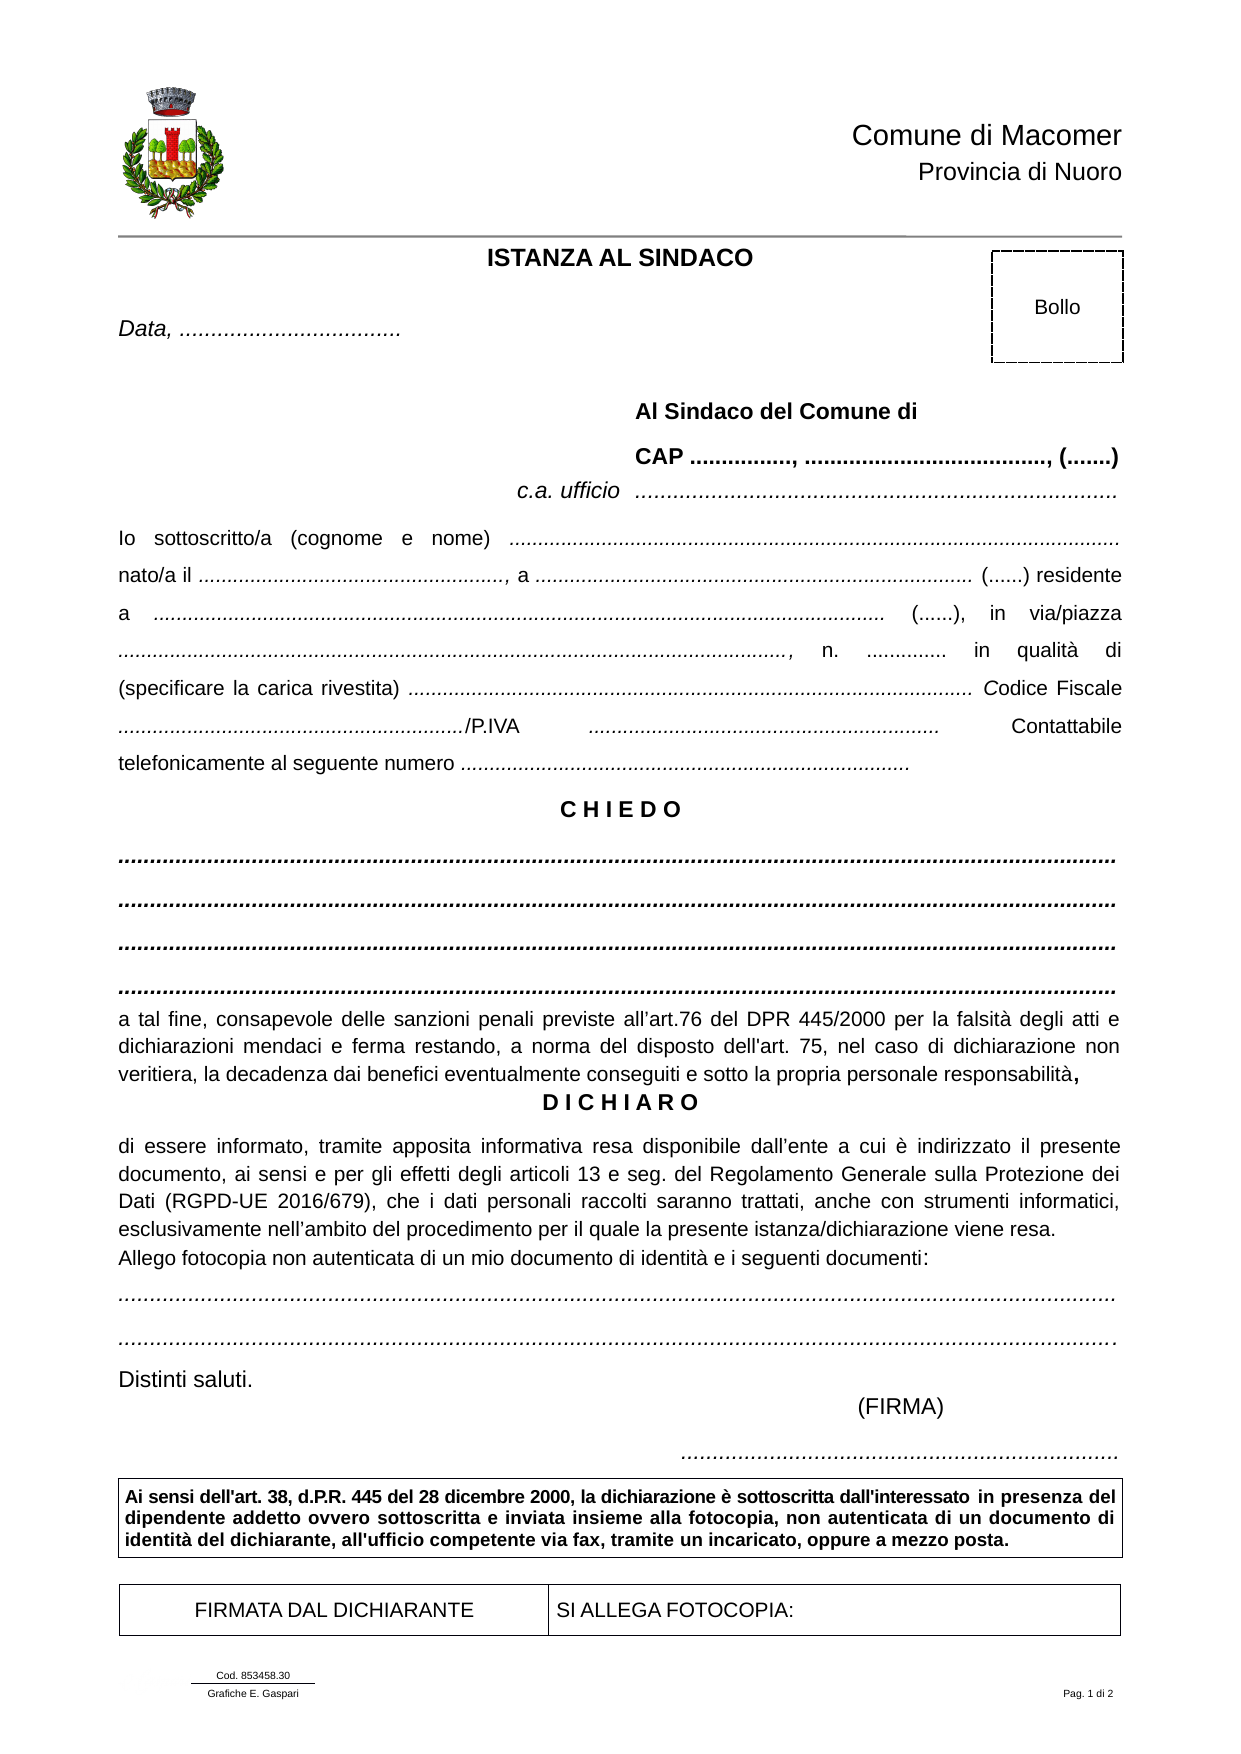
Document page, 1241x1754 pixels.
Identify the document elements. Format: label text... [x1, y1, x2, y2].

text Provincia di Nuoro [224, 157, 1122, 185]
text Al Sindaco del Comune di [635, 398, 1122, 424]
subtitle ............................................................................................................................................................. ............................................................................................................................................................. ............................................................................................................................................................. ............................................................................................................................................................. a tal fine, consapevole delle sanzioni penali previste all’art.76 del DPR 445/2000 per la falsità degli atti e dichiarazioni mendaci e ferma restando, a norma del disposto dell'art. 75, nel caso di dichiarazione non veritiera, la decadenza dai benefici eventualmente conseguiti e sotto la propria personale responsabilità, [118, 832, 1122, 1085]
text Allego fotocopia non autenticata di un mio documento di identità e i seguenti documenti: [118, 1244, 1122, 1270]
text Distinti saluti. [118, 1366, 1122, 1393]
text ..................................................................... [679, 1432, 1122, 1466]
subtitle ISTANZA AL SINDACO [118, 243, 1122, 272]
text Data, ................................... [118, 310, 991, 344]
text (FIRMA) [679, 1393, 1122, 1419]
table_header FIRMATA DAL DICHIARANTE [120, 1585, 548, 1635]
table_header Ai sensi dell'art. 38, d.P.R. 445 del 28 dicembre 2000, la dichiarazione è sottoscritta dall'interessato in presenza del dipendente addetto ovvero sottoscritta e inviata insieme alla fotocopia, non autenticata di un documento di identità del dichiarante, all'ufficio competente via fax, tramite un incaricato, oppure a mezzo posta. [119, 1479, 1122, 1557]
subtitle D I C H I A R O [118, 1089, 1122, 1115]
table_header SI ALLEGA FOTOCOPIA: [549, 1585, 1120, 1635]
text Comune di Macomer [224, 118, 1122, 152]
text c.a. ufficio ............................................................................ [517, 472, 1122, 506]
text CAP ................, ......................................, (.......) [635, 438, 1122, 472]
picture [122, 87, 224, 219]
subtitle C H I E D O [118, 796, 1122, 822]
text Io sottoscritto/a (cognome e nome) .......................................................................................................... nato/a il ....................................................., a ............................................................................ (......) residente a ............................................................................................................................... (......), in via/piazza ...................................................................................................................., n. .............. in qualità di (specificare la carica rivestita) .................................................................................................. Codice Fiscale ............................................................/P.IVA ............................................................. Contattabile telefonicamente al seguente numero .............................................................................. [118, 518, 1122, 778]
text ............................................................................................................................................................. ............................................................................................................................................................. [118, 1274, 1122, 1353]
text di essere informato, tramite apposita informativa resa disponibile dall’ente a cui è indirizzato il presente documento, ai sensi e per gli effetti degli articoli 13 e seg. del Regolamento Generale sulla Protezione dei Dati (RGPD-UE 2016/679), che i dati personali raccolti saranno trattati, anche con strumenti informatici, esclusivamente nell’ambito del procedimento per il quale la presente istanza/dichiarazione viene resa. [118, 1134, 1122, 1241]
